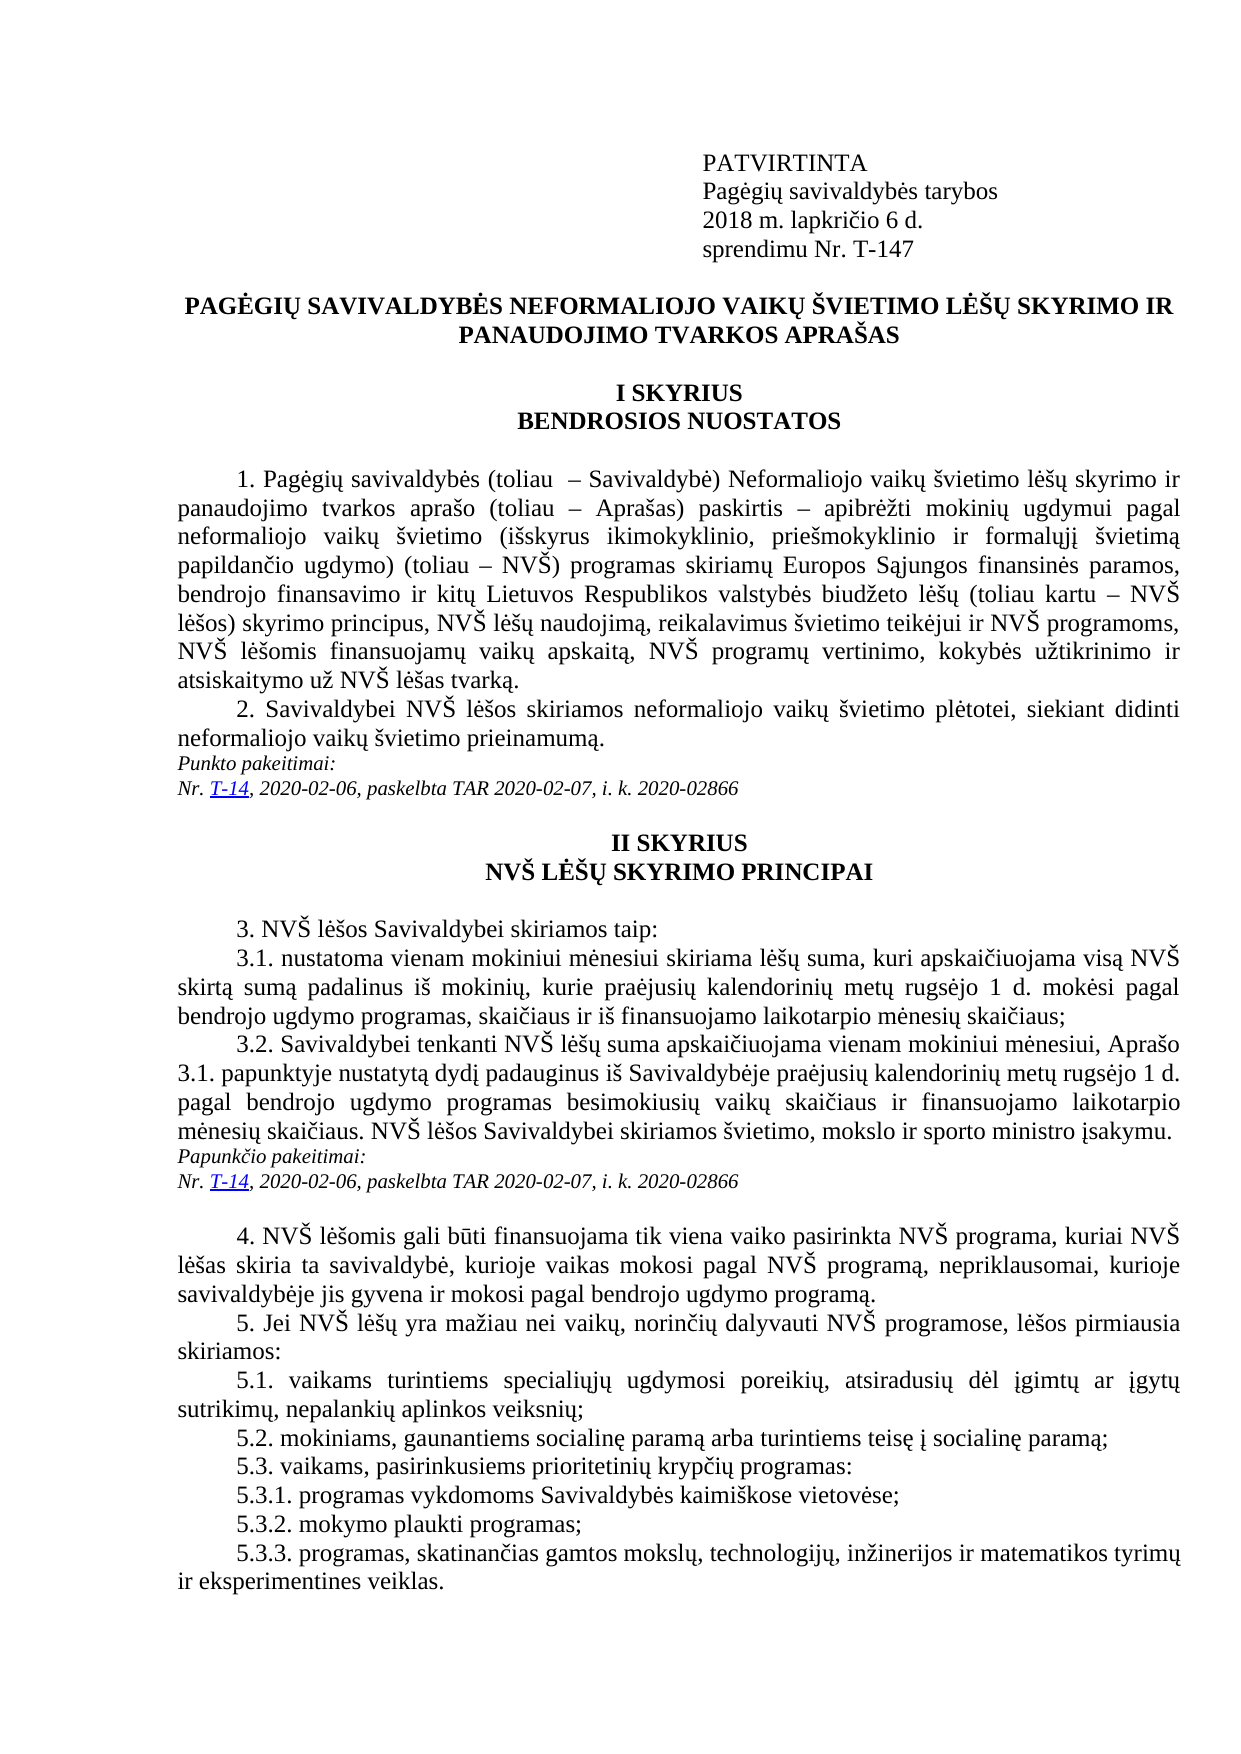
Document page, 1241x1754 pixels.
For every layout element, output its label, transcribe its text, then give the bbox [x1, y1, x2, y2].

text nVŠ lėšų skyrimo PRINCIPAI [177, 857, 1181, 886]
text 4. NVŠ lėšomis gali būti finansuojama tik viena vaiko pasirinkta NVŠ programa, kuriai NVŠ lėšas skiria ta savivaldybė, kurioje vaikas mokosi pagal NVŠ programą, nepriklausomai, kurioje savivaldybėje jis gyvena ir mokosi pagal bendrojo ugdymo programą. [177, 1221, 1181, 1308]
text Nr. T-14, 2020-02-06, paskelbta TAR 2020-02-07, i. k. 2020-02866 [177, 1168, 1181, 1193]
text 5.3.3. programas, skatinančias gamtos mokslų, technologijų, inžinerijos ir matematikos tyrimų ir eksperimentines veiklas. [177, 1538, 1181, 1595]
text II SKYRIUS [177, 828, 1181, 857]
text Nr. T-14, 2020-02-06, paskelbta TAR 2020-02-07, i. k. 2020-02866 [177, 775, 1181, 799]
text 3. NVŠ lėšos Savivaldybei skiriamos taip: [177, 914, 1181, 943]
text I SKYRIUS [177, 378, 1181, 406]
text PAGĖGIŲ SAVIVALDYBĖS NEFORMALIOJO VAIKŲ ŠVIETIMO LĖŠŲ SKYRIMO IR PANAUDOJIMO TVARKOS APRAŠAS [177, 291, 1181, 349]
text 3.2. Savivaldybei tenkanti NVŠ lėšų suma apskaičiuojama vienam mokiniui mėnesiui, Aprašo 3.1. papunktyje nustatytą dydį padauginus iš Savivaldybėje praėjusių kalendorinių metų rugsėjo 1 d. pagal bendrojo ugdymo programas besimokiusių vaikų skaičiaus ir finansuojamo laikotarpio mėnesių skaičiaus. NVŠ lėšos Savivaldybei skiriamos švietimo, mokslo ir sporto ministro įsakymu. [177, 1029, 1181, 1144]
text 5.3. vaikams, pasirinkusiems prioritetinių krypčių programas: [177, 1451, 1181, 1480]
text 5. Jei NVŠ lėšų yra mažiau nei vaikų, norinčių dalyvauti NVŠ programose, lėšos pirmiausia skiriamos: [177, 1308, 1181, 1365]
text 2018 m. lapkričio 6 d. [702, 205, 1181, 234]
text 1. Pagėgių savivaldybės (toliau – Savivaldybė) Neformaliojo vaikų švietimo lėšų skyrimo ir panaudojimo tvarkos aprašo (toliau – Aprašas) paskirtis – apibrėžti mokinių ugdymui pagal neformaliojo vaikų švietimo (išskyrus ikimokyklinio, priešmokyklinio ir formalųjį švietimą papildančio ugdymo) (toliau – NVŠ) programas skiriamų Europos Sąjungos finansinės paramos, bendrojo finansavimo ir kitų Lietuvos Respublikos valstybės biudžeto lėšų (toliau kartu – NVŠ lėšos) skyrimo principus, NVŠ lėšų naudojimą, reikalavimus švietimo teikėjui ir NVŠ programoms, NVŠ lėšomis finansuojamų vaikų apskaitą, NVŠ programų vertinimo, kokybės užtikrinimo ir atsiskaitymo už NVŠ lėšas tvarką. [177, 464, 1181, 694]
text Papunkčio pakeitimai: [177, 1144, 1181, 1168]
text Punkto pakeitimai: [177, 751, 1181, 775]
text sprendimu Nr. T-147 [702, 234, 1181, 263]
text 2. Savivaldybei NVŠ lėšos skiriamos neformaliojo vaikų švietimo plėtotei, siekiant didinti neformaliojo vaikų švietimo prieinamumą. [177, 694, 1181, 751]
text 5.2. mokiniams, gaunantiems socialinę paramą arba turintiems teisę į socialinę paramą; [177, 1423, 1181, 1451]
text PATVIRTINTA [702, 148, 1181, 176]
text 3.1. nustatoma vienam mokiniui mėnesiui skiriama lėšų suma, kuri apskaičiuojama visą NVŠ skirtą sumą padalinus iš mokinių, kurie praėjusių kalendorinių metų rugsėjo 1 d. mokėsi pagal bendrojo ugdymo programas, skaičiaus ir iš finansuojamo laikotarpio mėnesių skaičiaus; [177, 943, 1181, 1029]
text 5.1. vaikams turintiems specialiųjų ugdymosi poreikių, atsiradusių dėl įgimtų ar įgytų sutrikimų, nepalankių aplinkos veiksnių; [177, 1365, 1181, 1423]
text BENDROSIOS NUOSTATOS [177, 406, 1181, 435]
text Pagėgių savivaldybės tarybos [702, 176, 1181, 205]
text 5.3.1. programas vykdomoms Savivaldybės kaimiškose vietovėse; [177, 1480, 1181, 1509]
text 5.3.2. mokymo plaukti programas; [177, 1509, 1181, 1538]
